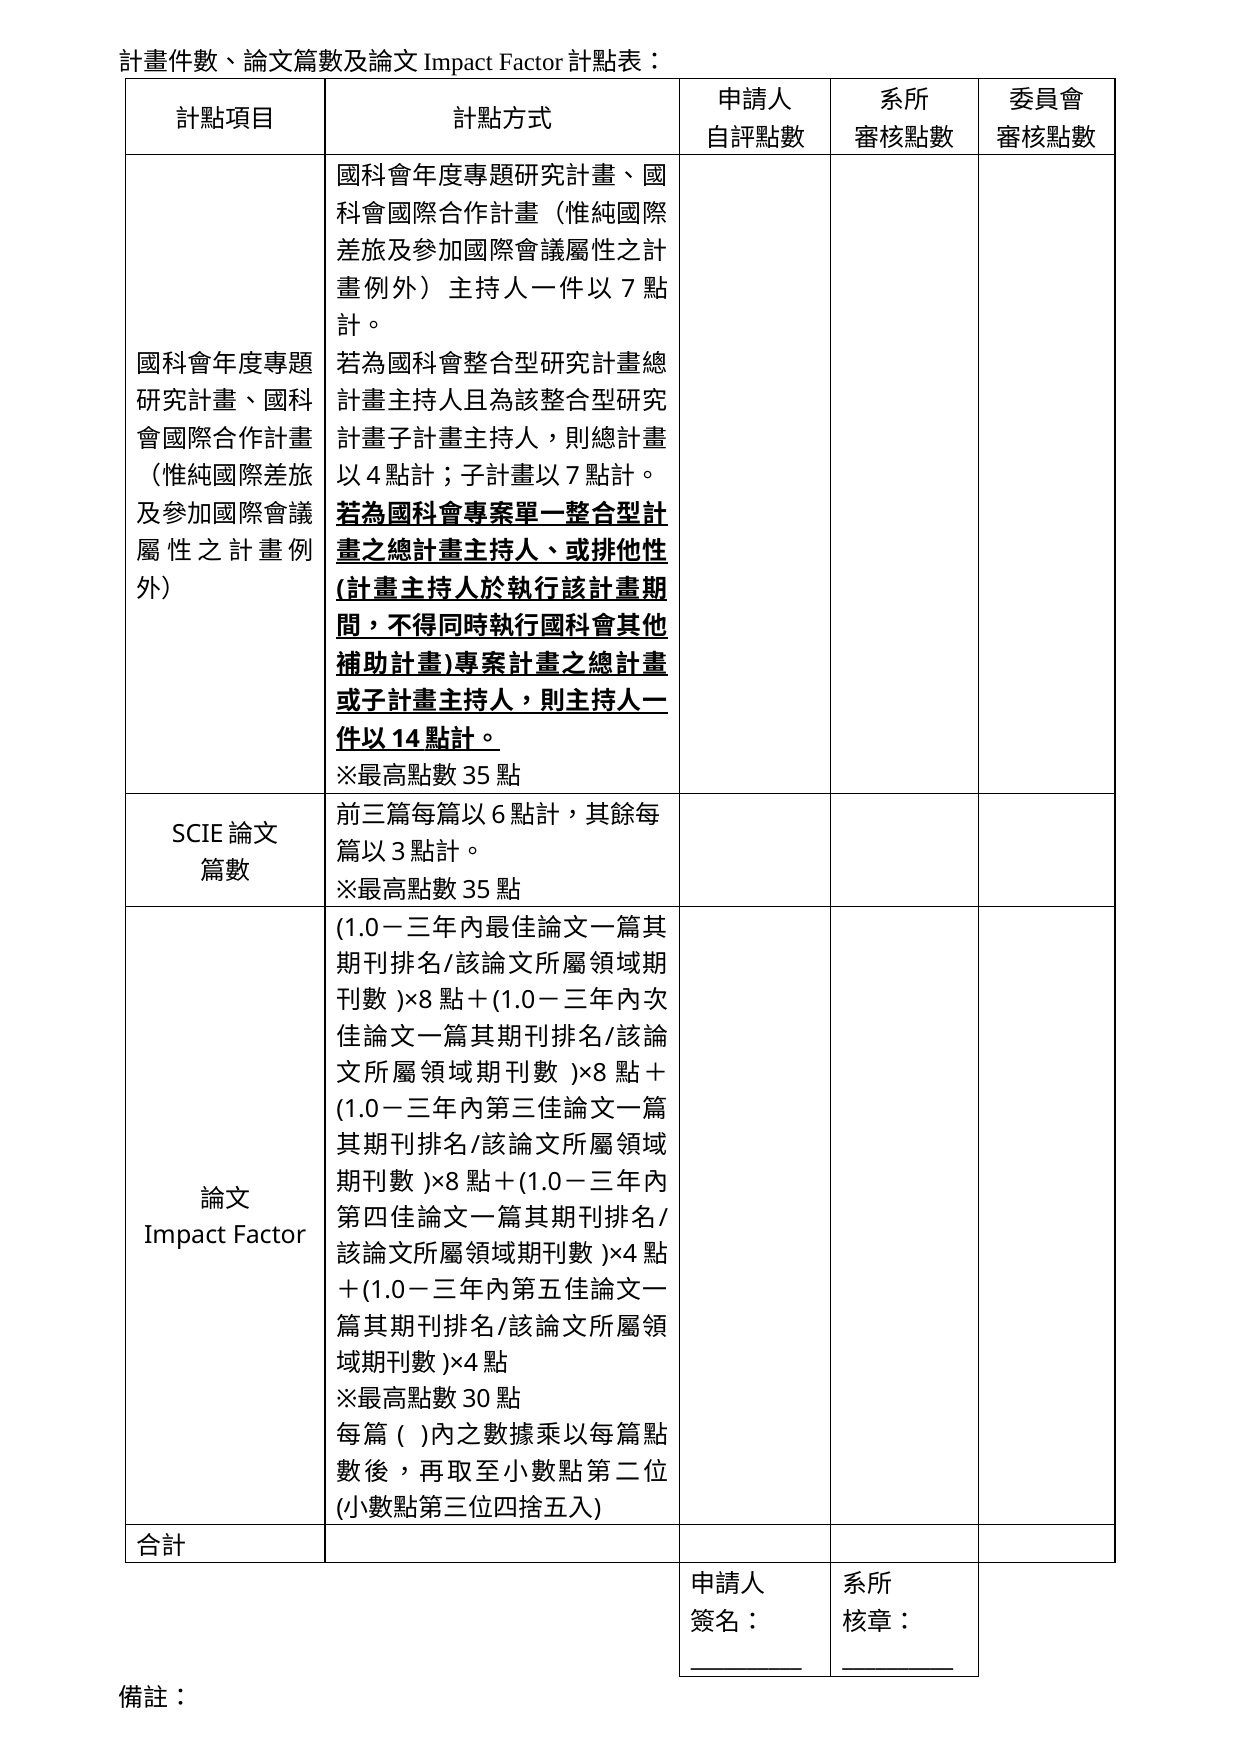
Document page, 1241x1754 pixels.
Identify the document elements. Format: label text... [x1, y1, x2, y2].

table_cell [680, 1525, 830, 1562]
table_cell 論文 Impact Factor [126, 907, 324, 1523]
text 備註： [118, 1677, 1122, 1714]
table_cell 申請人 簽名： __________ [680, 1563, 830, 1676]
table_cell SCIE論文 篇數 [126, 794, 324, 906]
table_cell 國科會年度專題研究計畫、國科會國際合作計畫（惟純國際差旅及參加國際會議屬性之計畫例外）主持人一件以7點計。 若為國科會整合型研究計畫總計畫主持人且為該整合型研究計畫子計畫主持人，則總計畫以4點計；子計畫以7點計。 若為國科會專案單一整合型計畫之總計畫主持人、或排他性(計畫主持人於執行該計畫期間，不得同時執行國科會其他補助計畫)專案計畫之總計畫或子計畫主持人，則主持人一件以14點計。 ※最高點數35點 [326, 155, 679, 793]
table_cell [979, 907, 1114, 1523]
table_cell [979, 155, 1114, 793]
table_cell [979, 1525, 1114, 1562]
table_cell [831, 155, 978, 793]
table_cell [831, 907, 978, 1523]
table_cell [979, 794, 1114, 906]
table_header 計點方式 [326, 79, 679, 154]
table_cell [680, 155, 830, 793]
table_cell [831, 1525, 978, 1562]
text 計畫件數、論文篇數及論文Impact Factor計點表： [118, 41, 1122, 78]
table_cell [125, 1563, 325, 1676]
table_cell [325, 1563, 679, 1676]
table_cell [326, 1525, 679, 1562]
table_cell [831, 794, 978, 906]
table_header 委員會 審核點數 [979, 79, 1114, 154]
table_cell 合計 [126, 1525, 324, 1562]
table_cell (1.0－三年內最佳論文一篇其期刊排名/該論文所屬領域期刊數 )×8點＋(1.0－三年內次佳論文一篇其期刊排名/該論文所屬領域期刊數 )×8點＋(1.0－三年內第三佳論文一篇其期刊排名/該論文所屬領域期刊數 )×8點＋(1.0－三年內第四佳論文一篇其期刊排名/該論文所屬領域期刊數 )×4點＋(1.0－三年內第五佳論文一篇其期刊排名/該論文所屬領域期刊數 )×4點 ※最高點數30點 每篇 ( )內之數據乘以每篇點數後，再取至小數點第二位(小數點第三位四捨五入) [326, 907, 679, 1523]
table_cell [979, 1563, 1115, 1676]
table_cell [680, 794, 830, 906]
table_header 計點項目 [126, 79, 324, 154]
table_cell 前三篇每篇以6點計，其餘每篇以3點計。 ※最高點數35點 [326, 794, 679, 906]
table_header 系所 審核點數 [831, 79, 978, 154]
table_cell 國科會年度專題研究計畫、國科會國際合作計畫（惟純國際差旅及參加國際會議屬性之計畫例外） [126, 155, 324, 793]
table_cell 系所 核章： __________ [831, 1563, 978, 1676]
table_cell [680, 907, 830, 1523]
table_header 申請人 自評點數 [680, 79, 830, 154]
